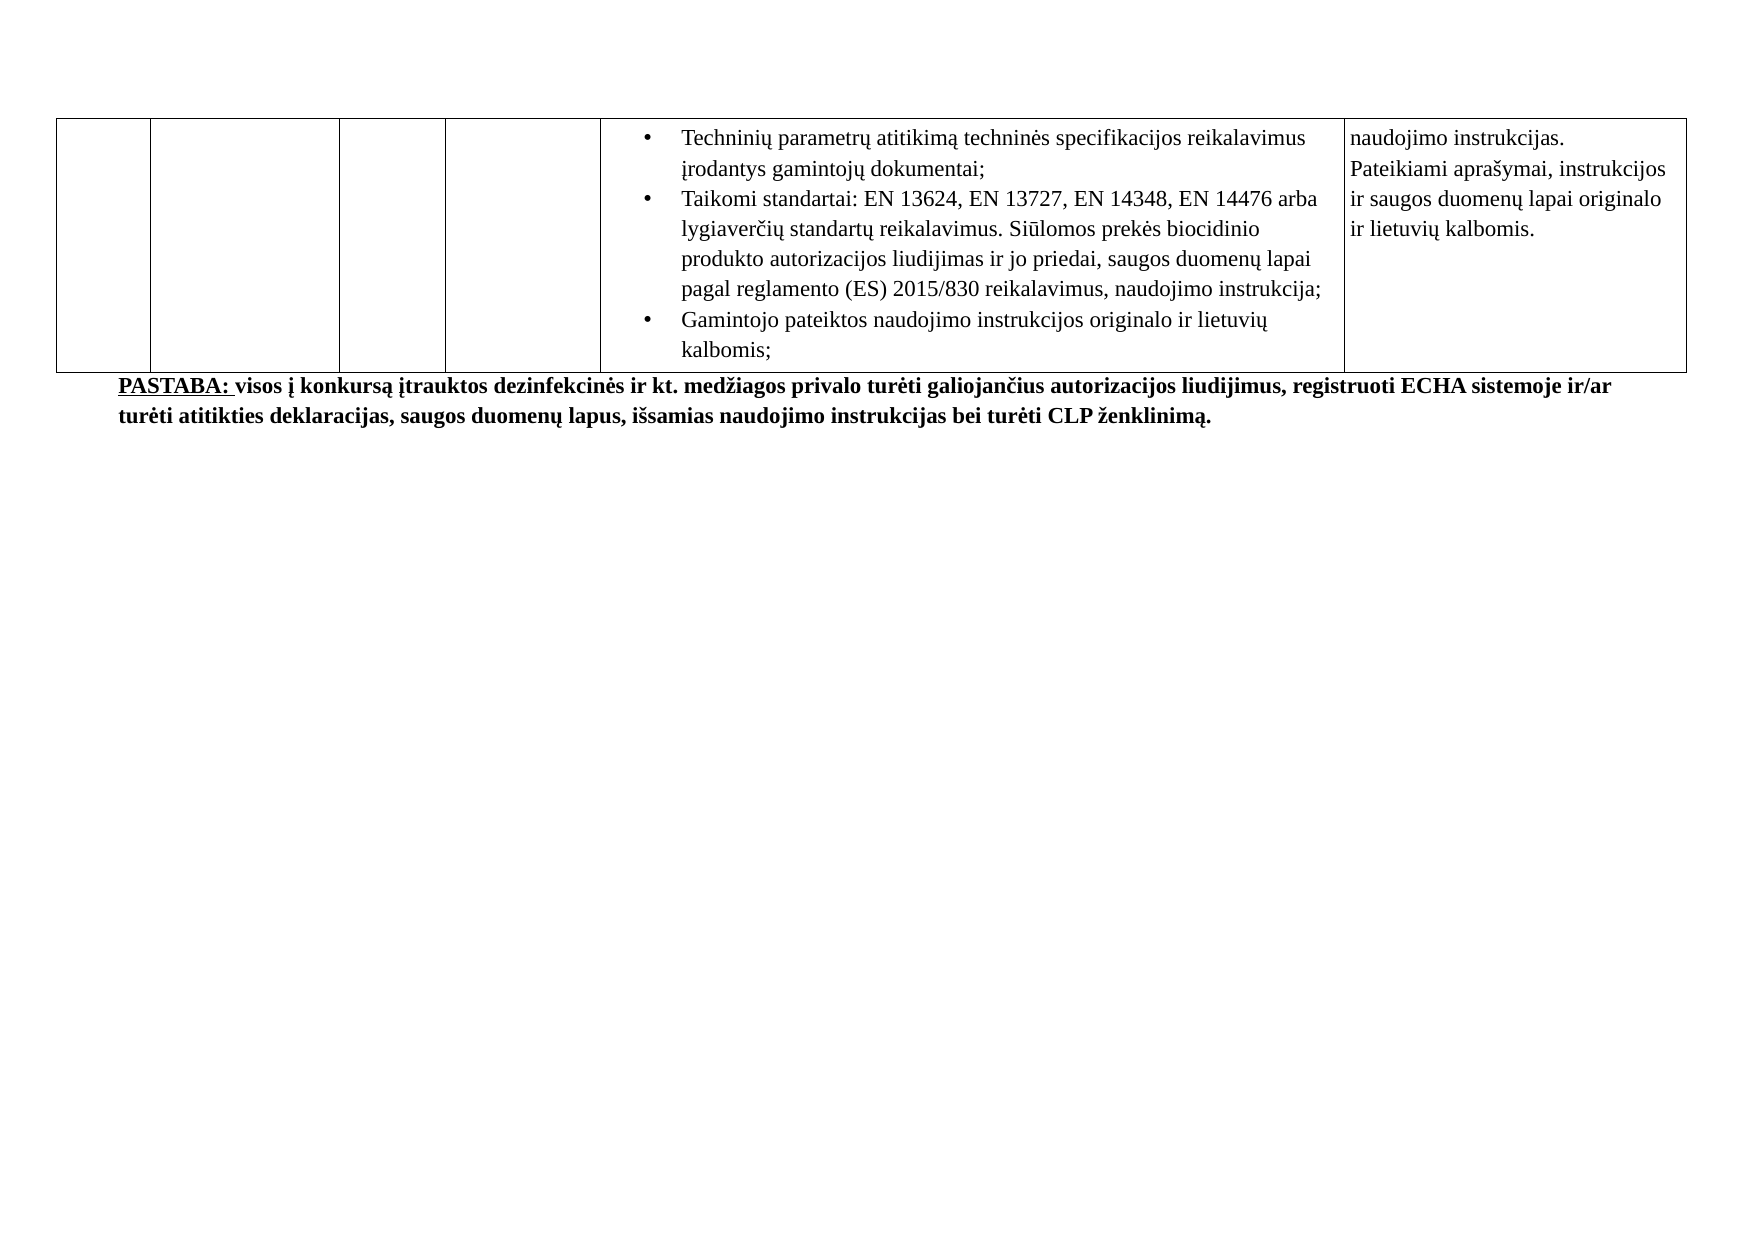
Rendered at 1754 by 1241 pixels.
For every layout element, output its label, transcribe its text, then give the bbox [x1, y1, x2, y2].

table_cell [340, 119, 445, 372]
table_cell naudojimo instrukcijas. Pateikiami aprašymai, instrukcijos ir saugos duomenų lapai originalo ir lietuvių kalbomis. [1345, 119, 1686, 372]
table_cell [151, 119, 339, 372]
table_cell [57, 119, 150, 372]
table_cell Aktyvieji preparato komponentai: alkoholiai -ne mažiau 60% Preparatas turi tikti greitai medicinos prietaisų ir įv. paviršių dezinfekcijai; Ekspozicija – nuo 15 s.; Skirtas greitai alkoholiui atsparių neinvazinės medicininės įrangos paviršių dezinfekcijai; Aktyvieji preparato komponentai: alkoholiai -ne mažiau 60%.- turi pasižymėti bakteriacidiniu, mikobaktericidiniu, virucidiniu, fungicidiniu poveikiu; Turi būti malonaus kvapo arba be kvapo; Efektyvi priemonė greitai ir reguliariai dezinfekcijai, esant aukštiems higienos reikalavimams; Savybės: bespalvis, paruoštas naudoti skystis; Be aldehidų, kvepalų ir dažiklių, tinka visiems alkoholiui atspariems paviršiams; Pasižymi plačiu baktericidiniu , mykobaktericidiniu, virucidiniu fungicidiniu ir mieliocidiniu poveikiu; Turi būti žymimos CE ženklu, kuris nurodo atitikimą svarbiausiems reikalavimams, keliamiems sveikatai ir apsaugai pagal Europos Parlamento ir Tarybos reglamentą (ES) 2017/745 dėl medicinos priemonių; Techninių parametrų atitikimą techninės specifikacijos reikalavimus įrodantys gamintojų dokumentai; Taikomi standartai: EN 13624, EN 13727, EN 14348, EN 14476 arba lygiaverčių standartų reikalavimus. Siūlomos prekės biocidinio produkto autorizacijos liudijimas ir jo priedai, saugos duomenų lapai pagal reglamento (ES) 2015/830 reikalavimus, naudojimo instrukcija; Gamintojo pateiktos naudojimo instrukcijos originalo ir lietuvių kalbomis; [601, 119, 1344, 372]
text PASTABA: visos į konkursą įtrauktos dezinfekcinės ir kt. medžiagos privalo turėti galiojančius autorizacijos liudijimus, registruoti ECHA sistemoje ir/ar turėti atitikties deklaracijas, saugos duomenų lapus, išsamias naudojimo instrukcijas bei turėti CLP ženklinimą. [118, 373, 1636, 429]
table_cell [446, 119, 600, 372]
